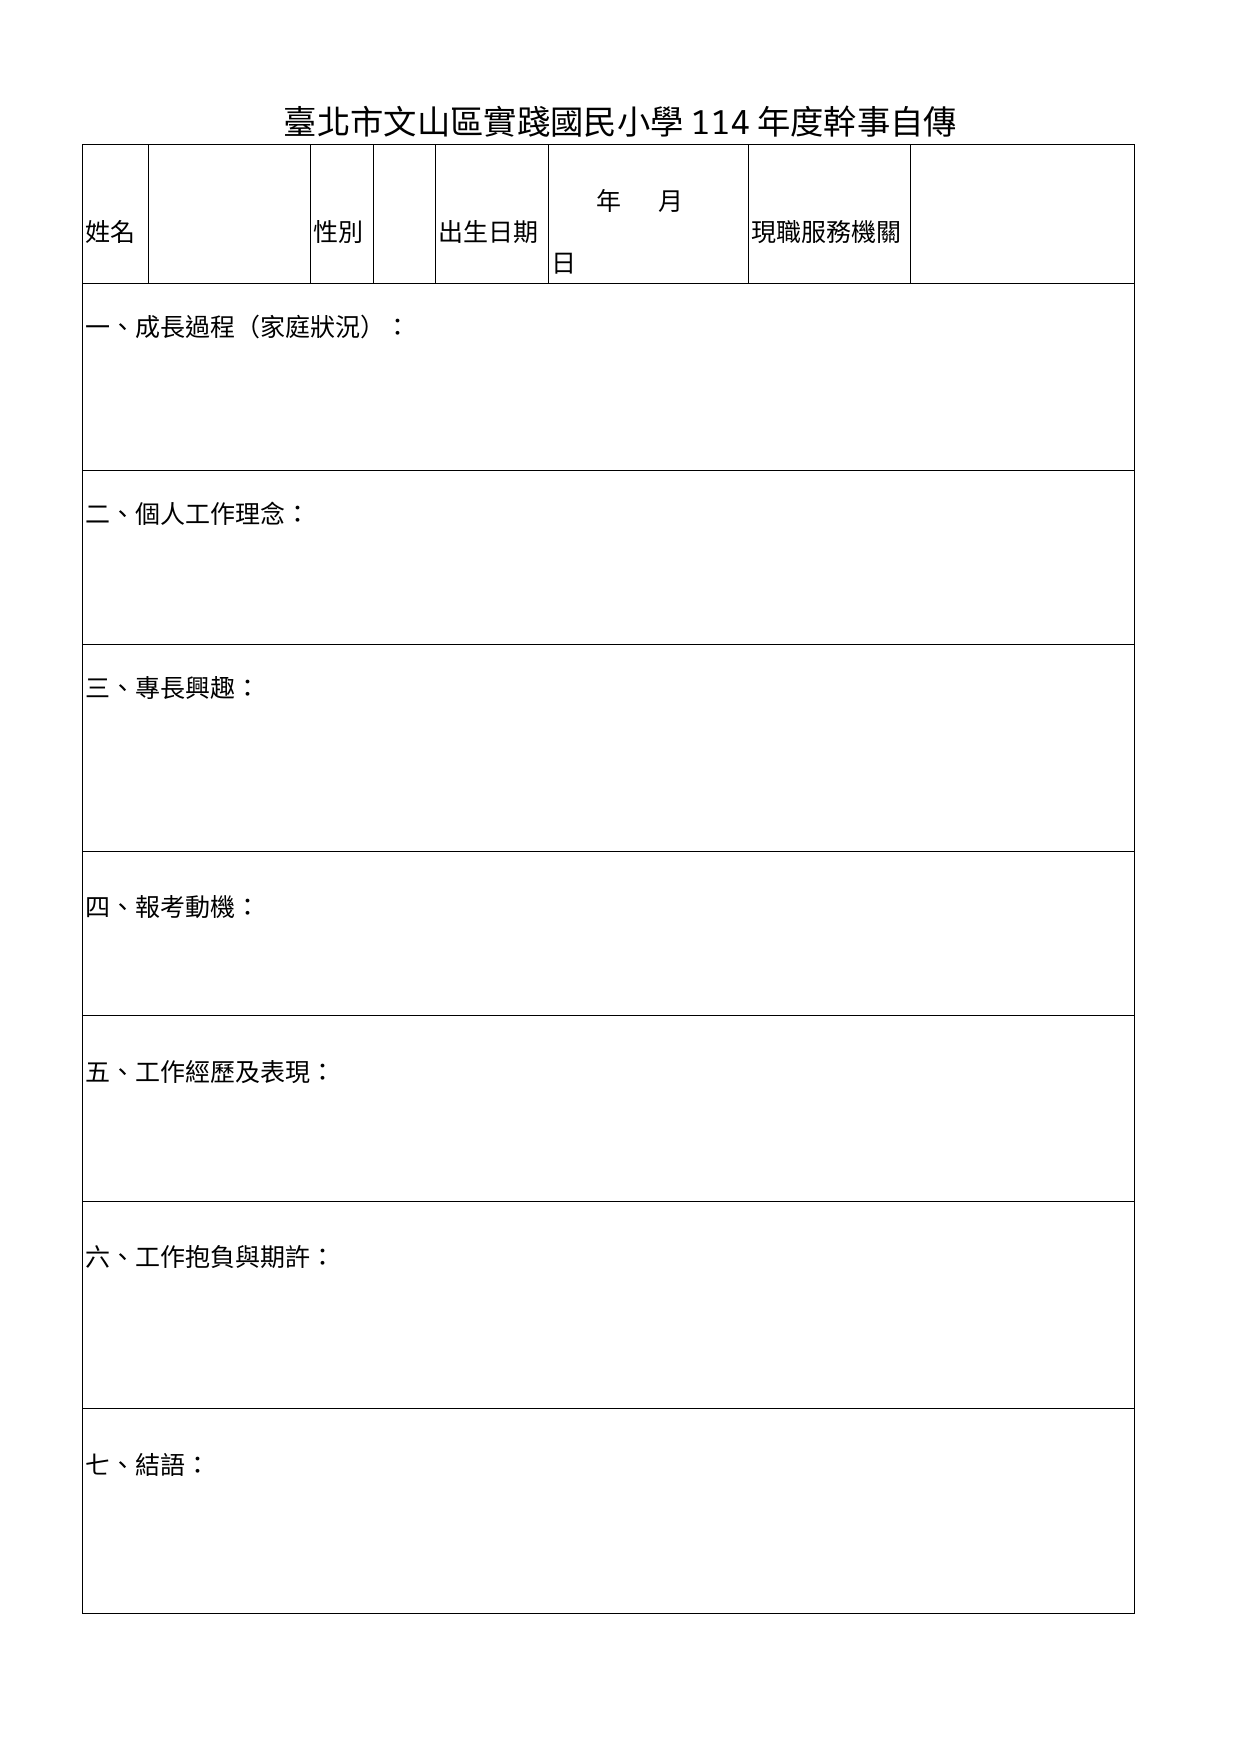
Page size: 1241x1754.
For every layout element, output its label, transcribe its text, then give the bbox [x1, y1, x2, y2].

table_header 性別 [311, 145, 373, 283]
table_cell 六、工作抱負與期許： [83, 1202, 1134, 1408]
table_cell 一、成長過程（家庭狀況）： [83, 284, 1134, 470]
table_cell 四、報考動機： [83, 852, 1134, 1015]
table_header 姓名 [83, 145, 148, 283]
table_cell 二、個人工作理念： [83, 471, 1134, 644]
table_header 年 月 日 [549, 145, 748, 283]
table_header [149, 145, 310, 283]
table_header [911, 145, 1134, 283]
table_cell 七、結語： [83, 1409, 1134, 1612]
table_header 出生日期 [436, 145, 548, 283]
table_header [374, 145, 435, 283]
text 臺北市文山區實踐國民小學114年度幹事自傳 [83, 96, 1157, 144]
table_cell 五、工作經歷及表現： [83, 1016, 1134, 1201]
table_header 現職服務機關 [749, 145, 910, 283]
table_cell 三、專長興趣： [83, 645, 1134, 851]
